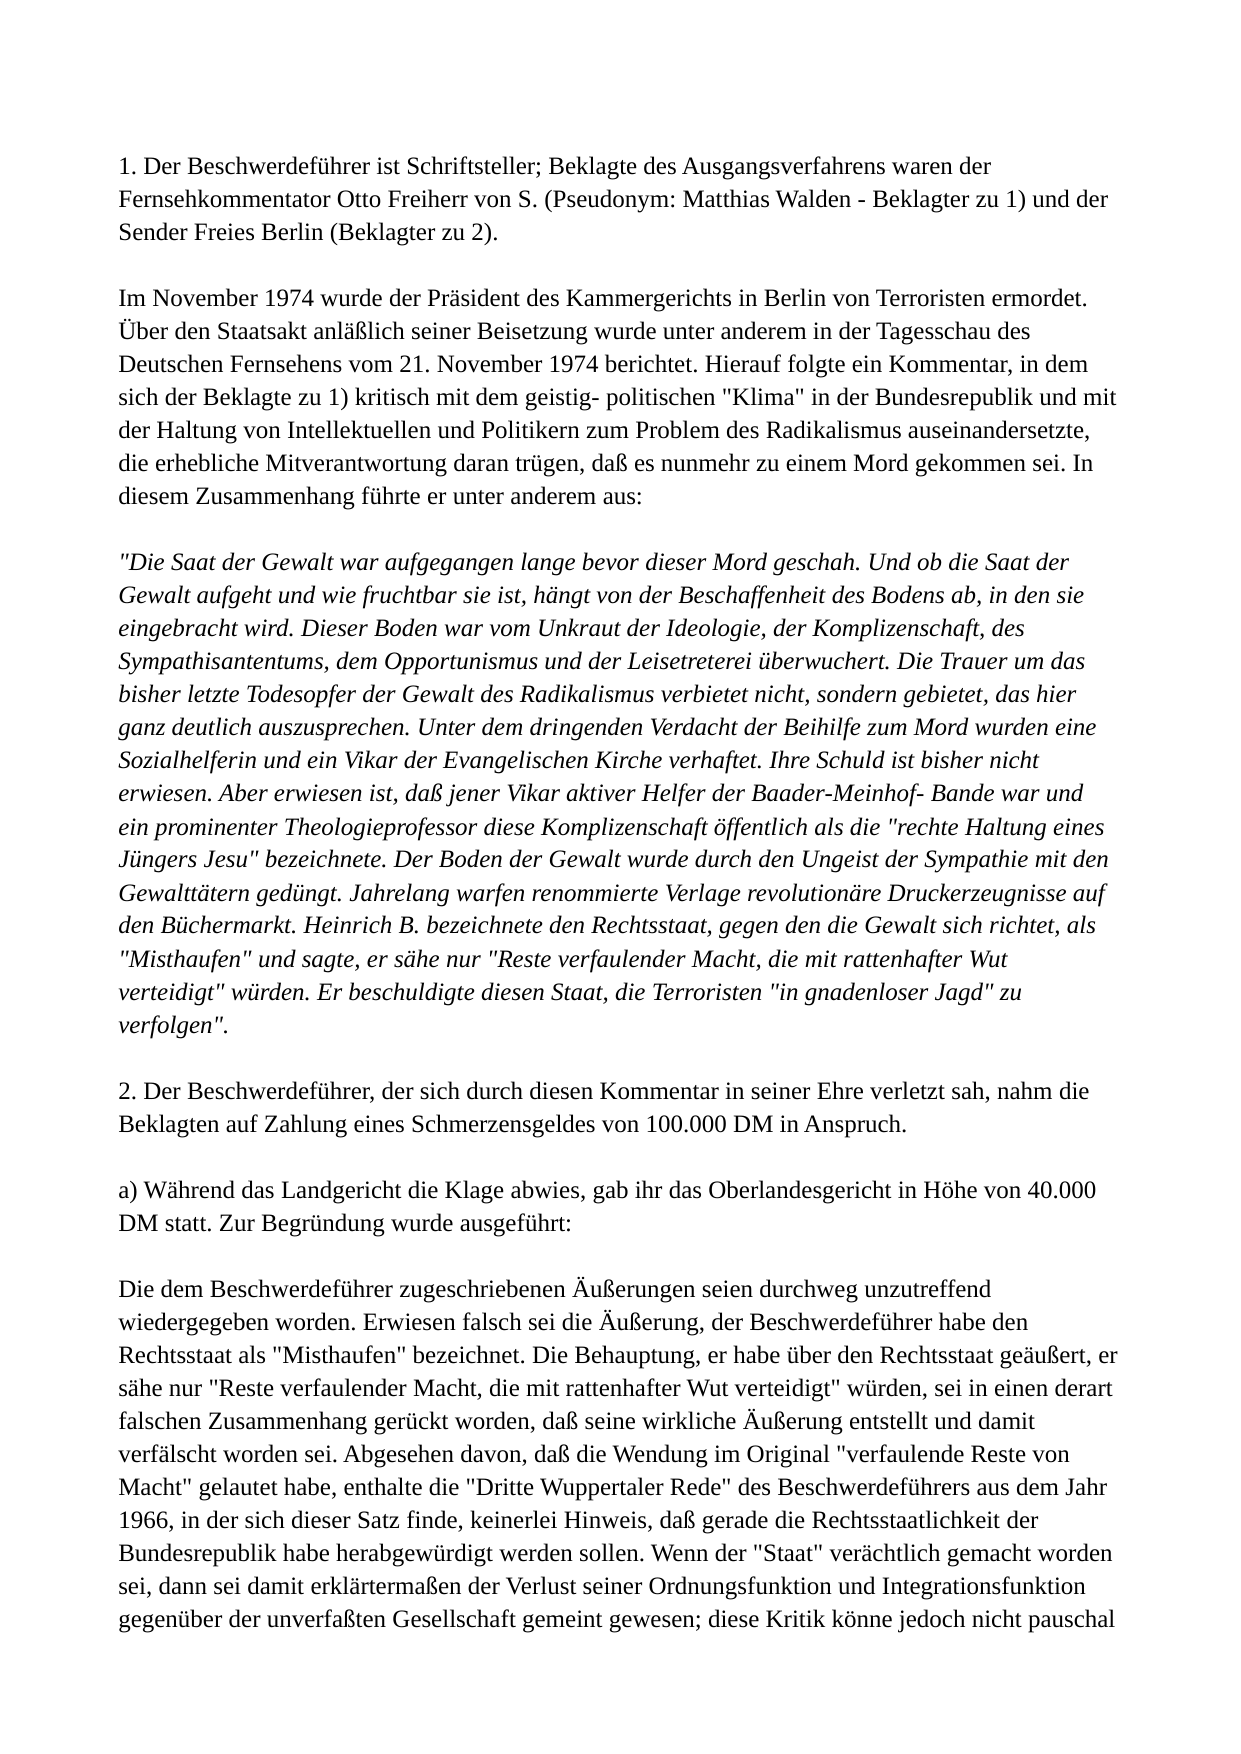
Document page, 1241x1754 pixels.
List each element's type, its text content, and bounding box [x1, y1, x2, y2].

text 1. Der Beschwerdeführer ist Schriftsteller; Beklagte des Ausgangsverfahrens waren der Fernsehkommentator Otto Freiherr von S. (Pseudonym: Matthias Walden - Beklagter zu 1) und der Sender Freies Berlin (Beklagter zu 2). Im November 1974 wurde der Präsident des Kammergerichts in Berlin von Terroristen ermordet. Über den Staatsakt anläßlich seiner Beisetzung wurde unter anderem in der Tagesschau des Deutschen Fernsehens vom 21. November 1974 berichtet. Hierauf folgte ein Kommentar, in dem sich der Beklagte zu 1) kritisch mit dem geistig- politischen "Klima" in der Bundesrepublik und mit der Haltung von Intellektuellen und Politikern zum Problem des Radikalismus auseinandersetzte, die erhebliche Mitverantwortung daran trügen, daß es nunmehr zu einem Mord gekommen sei. In diesem Zusammenhang führte er unter anderem aus: "Die Saat der Gewalt war aufgegangen lange bevor dieser Mord geschah. Und ob die Saat der Gewalt aufgeht und wie fruchtbar sie ist, hängt von der Beschaffenheit des Bodens ab, in den sie eingebracht wird. Dieser Boden war vom Unkraut der Ideologie, der Komplizenschaft, des Sympathisantentums, dem Opportunismus und der Leisetreterei überwuchert. Die Trauer um das bisher letzte Todesopfer der Gewalt des Radikalismus verbietet nicht, sondern gebietet, das hier ganz deutlich auszusprechen. Unter dem dringenden Verdacht der Beihilfe zum Mord wurden eine Sozialhelferin und ein Vikar der Evangelischen Kirche verhaftet. Ihre Schuld ist bisher nicht erwiesen. Aber erwiesen ist, daß jener Vikar aktiver Helfer der Baader-Meinhof- Bande war und ein prominenter Theologieprofessor diese Komplizenschaft öffentlich als die "rechte Haltung eines Jüngers Jesu" bezeichnete. Der Boden der Gewalt wurde durch den Ungeist der Sympathie mit den Gewalttätern gedüngt. Jahrelang warfen renommierte Verlage revolutionäre Druckerzeugnisse auf den Büchermarkt. Heinrich B. bezeichnete den Rechtsstaat, gegen den die Gewalt sich richtet, als "Misthaufen" und sagte, er sähe nur "Reste verfaulender Macht, die mit rattenhafter Wut verteidigt" würden. Er beschuldigte diesen Staat, die Terroristen "in gnadenloser Jagd" zu verfolgen". 2. Der Beschwerdeführer, der sich durch diesen Kommentar in seiner Ehre verletzt sah, nahm die Beklagten auf Zahlung eines Schmerzensgeldes von 100.000 DM in Anspruch. a) Während das Landgericht die Klage abwies, gab ihr das Oberlandesgericht in Höhe von 40.000 DM statt. Zur Begründung wurde ausgeführt: Die dem Beschwerdeführer zugeschriebenen Äußerungen seien durchweg unzutreffend wiedergegeben worden. Erwiesen falsch sei die Äußerung, der Beschwerdeführer habe den Rechtsstaat als "Misthaufen" bezeichnet. Die Behauptung, er habe über den Rechtsstaat geäußert, er sähe nur "Reste verfaulender Macht, die mit rattenhafter Wut verteidigt" würden, sei in einen derart falschen Zusammenhang gerückt worden, daß seine wirkliche Äußerung entstellt und damit verfälscht worden sei. Abgesehen davon, daß die Wendung im Original "verfaulende Reste von Macht" gelautet habe, enthalte die "Dritte Wuppertaler Rede" des Beschwerdeführers aus dem Jahr 1966, in der sich dieser Satz finde, keinerlei Hinweis, daß gerade die Rechtsstaatlichkeit der Bundesrepublik habe herabgewürdigt werden sollen. Wenn der "Staat" verächtlich gemacht worden sei, dann sei damit erklärtermaßen der Verlust seiner Ordnungsfunktion und Integrationsfunktion gegenüber der unverfaßten Gesellschaft gemeint gewesen; diese Kritik könne jedoch nicht pauschal [118, 118, 1122, 1633]
